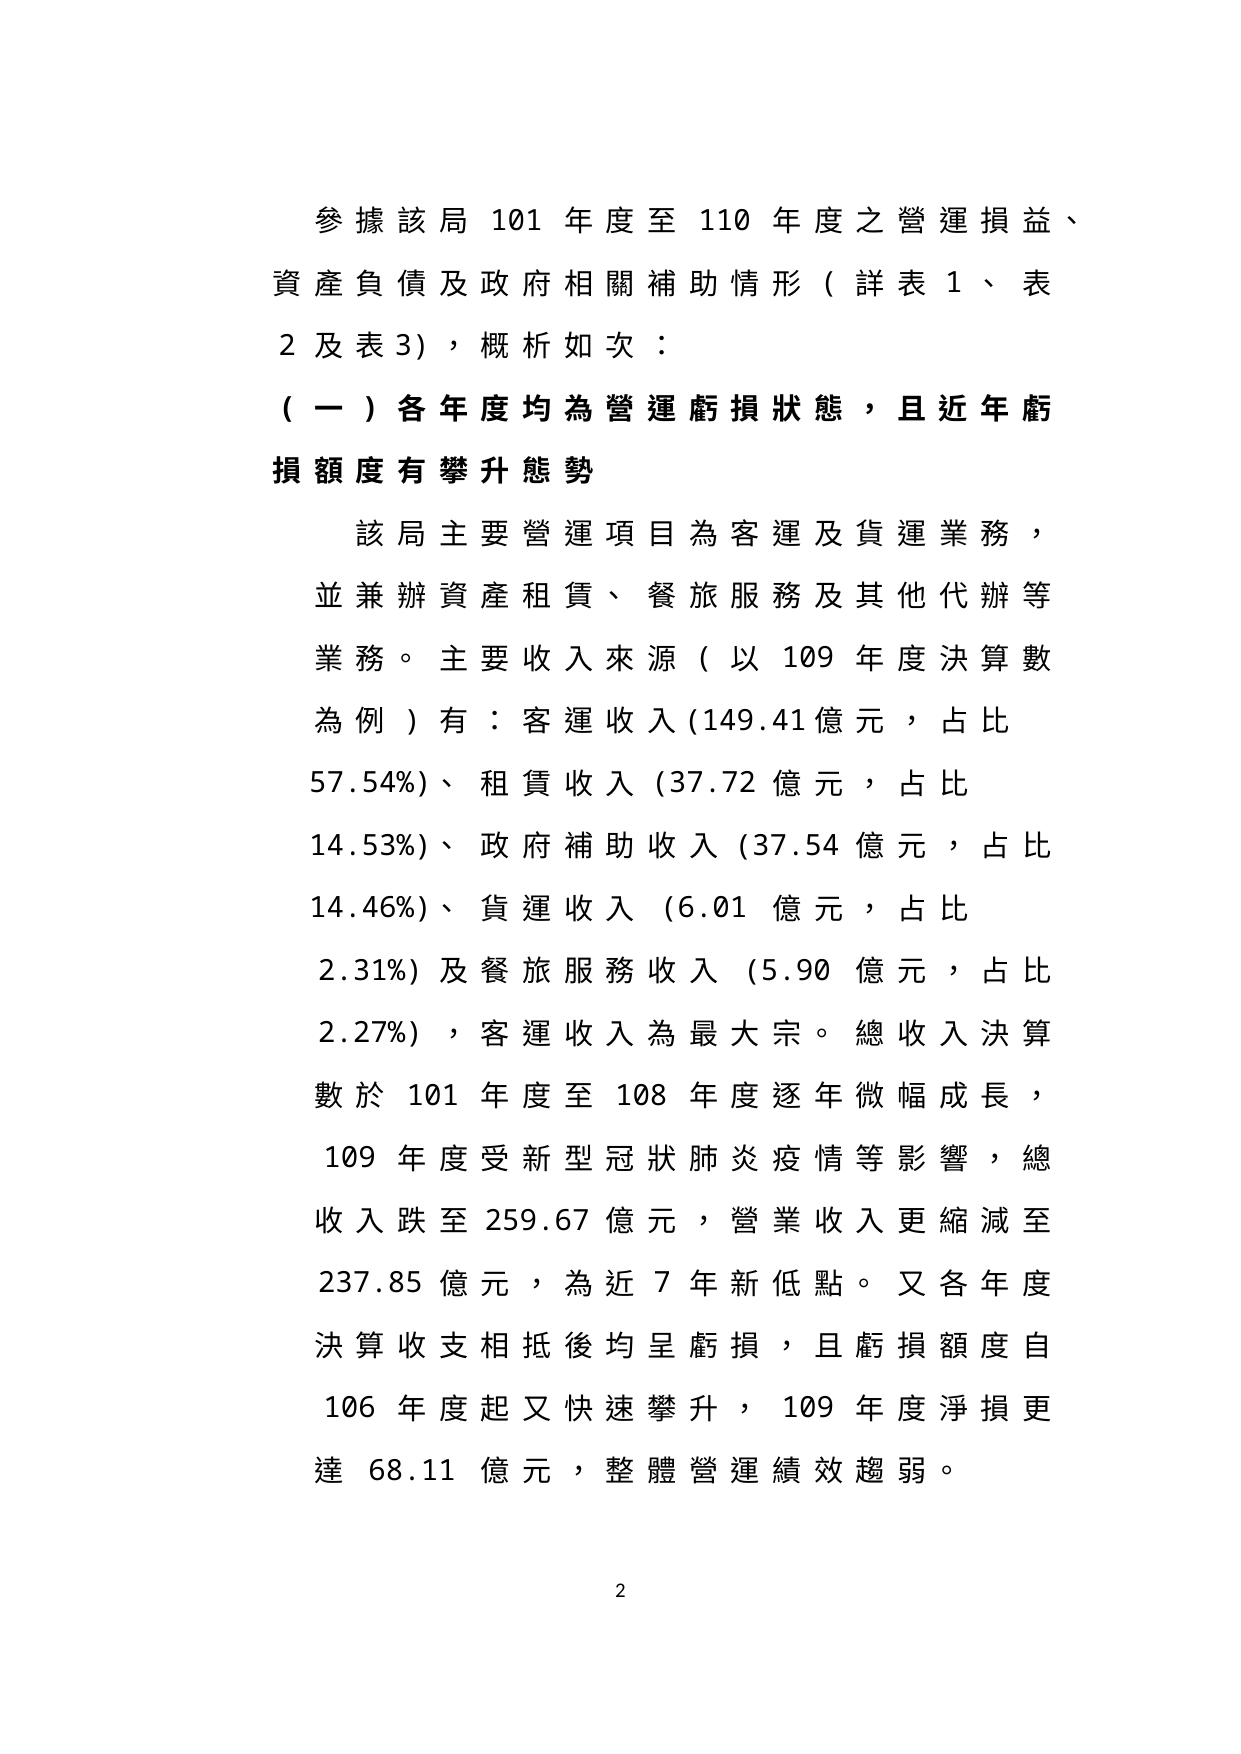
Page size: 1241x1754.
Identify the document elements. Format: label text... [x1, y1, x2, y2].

text 參據該局101年度至110年度之營運損益、資產負債及政府相關補助情形(詳表1、表2及表3)，概析如次： [233, 177, 1058, 365]
text 該局主要營運項目為客運及貨運業務，並兼辦資產租賃、餐旅服務及其他代辦等業務。主要收入來源(以109年度決算數為例)有：客運收入(149.41億元，占比57.54%)、租賃收入(37.72億元，占比14.53%)、政府補助收入(37.54億元，占比14.46%)、貨運收入(6.01億元，占比2.31%)及餐旅服務收入(5.90億元，占比2.27%)，客運收入為最大宗。總收入決算數於101年度至108年度逐年微幅成長，109年度受新型冠狀肺炎疫情等影響，總收入跌至259.67億元，營業收入更縮減至237.85億元，為近7年新低點。又各年度決算收支相抵後均呈虧損，且虧損額度自106年度起又快速攀升，109年度淨損更達68.11億元，整體營運績效趨弱。 [284, 490, 1058, 1490]
text (一)各年度均為營運虧損狀態，且近年虧損額度有攀升態勢 [233, 365, 1058, 490]
